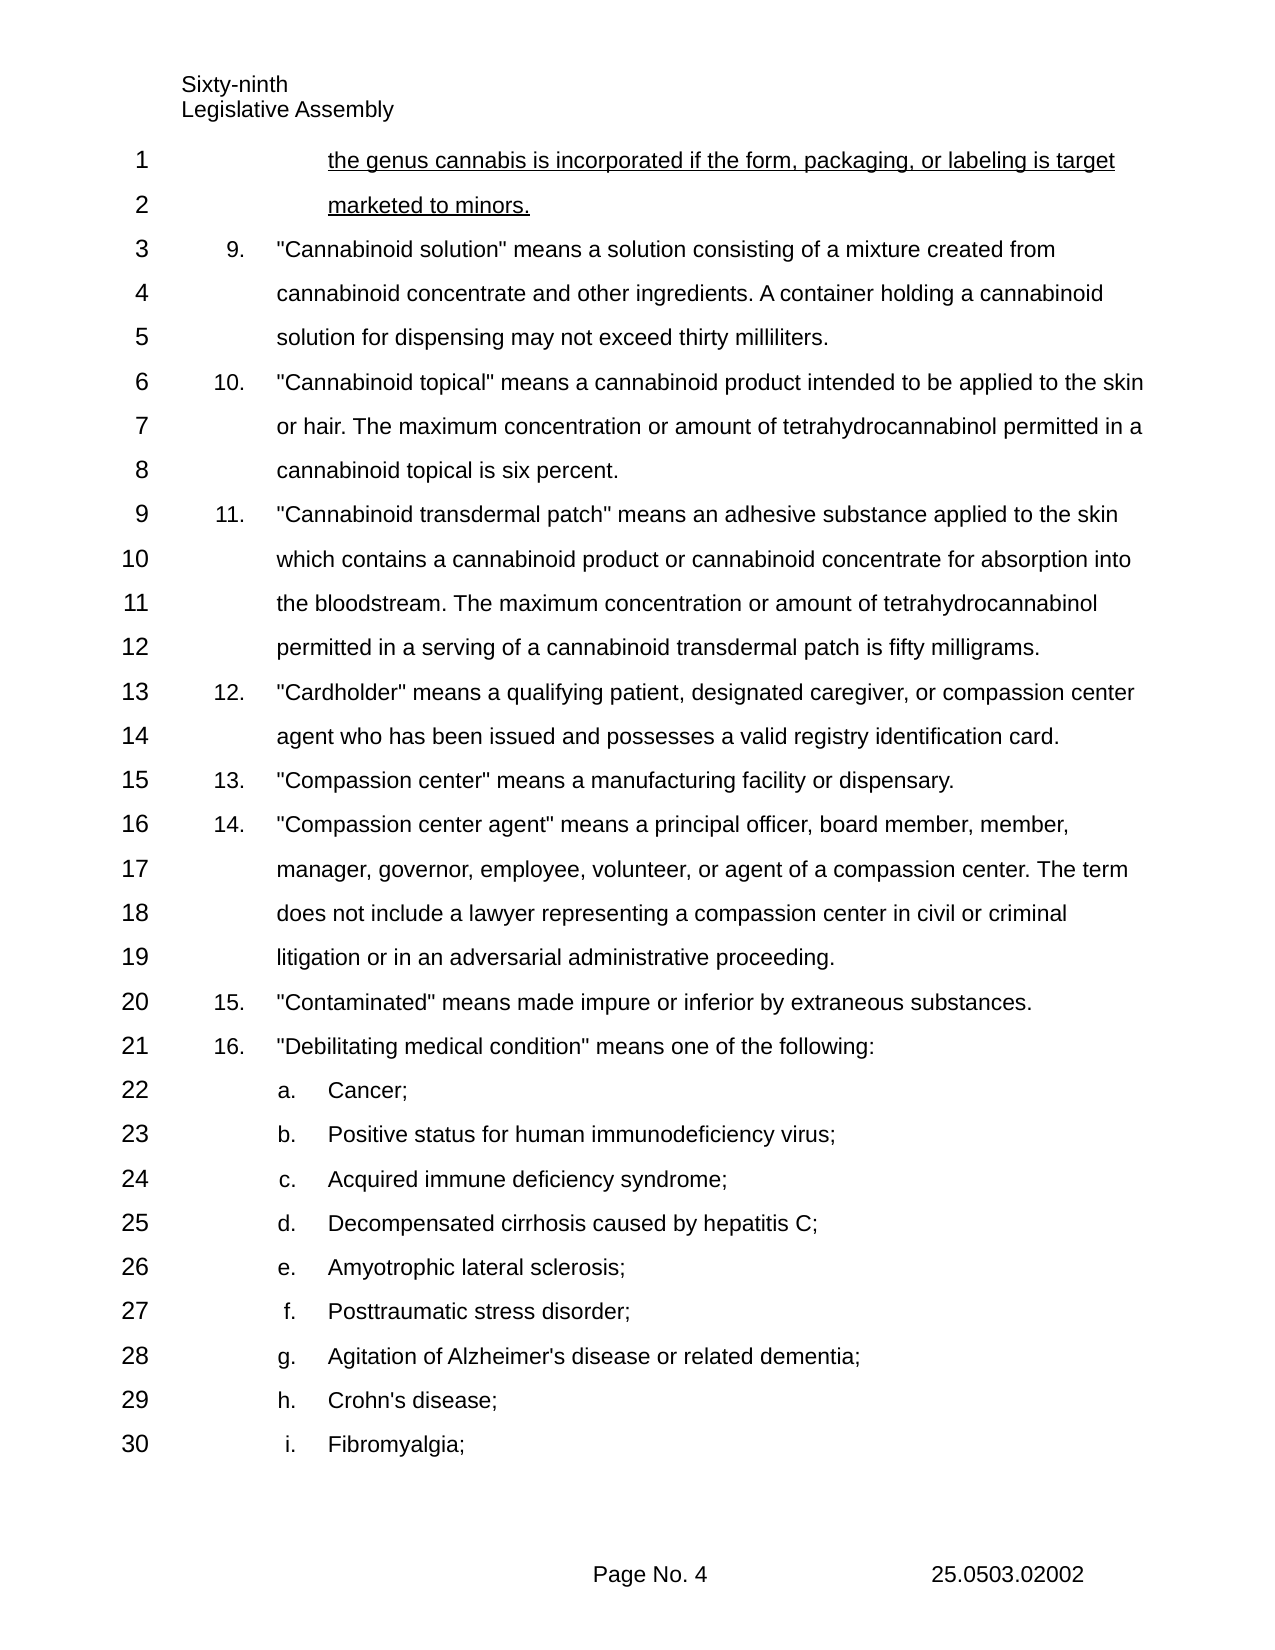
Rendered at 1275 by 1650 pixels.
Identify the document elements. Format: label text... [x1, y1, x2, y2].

text 10. "Cannabinoid topical" means a cannabinoid product intended to be applied to the skin or hair. The maximum concentration or amount of tetrahydrocannabinol permitted in a cannabinoid topical is six percent. [181, 355, 1154, 487]
text 9. "Cannabinoid solution" means a solution consisting of a mixture created from cannabinoid concentrate and other ingredients. A container holding a cannabinoid solution for dispensing may not exceed thirty milliliters. [181, 222, 1154, 355]
text c. Acquired immune deficiency syndrome; [181, 1152, 1154, 1196]
text 16. "Debilitating medical condition" means one of the following: [181, 1019, 1154, 1063]
text 11. "Cannabinoid transdermal patch" means an adhesive substance applied to the skin which contains a cannabinoid product or cannabinoid concentrate for absorption into the bloodstream. The maximum concentration or amount of tetrahydrocannabinol permitted in a serving of a cannabinoid transdermal patch is fifty milligrams. [181, 487, 1154, 664]
text h. Crohn's disease; [181, 1373, 1154, 1417]
text f. Posttraumatic stress disorder; [181, 1284, 1154, 1329]
text the genus cannabis is incorporated if the form, packaging, or labeling is target marketed to minors. [181, 133, 1154, 222]
text g. Agitation of Alzheimer's disease or related dementia; [181, 1329, 1154, 1373]
text b. Positive status for human immunodeficiency virus; [181, 1107, 1154, 1152]
text 14. "Compassion center agent" means a principal officer, board member, member, manager, governor, employee, volunteer, or agent of a compassion center. The term does not include a lawyer representing a compassion center in civil or criminal litigation or in an adversarial administrative proceeding. [181, 797, 1154, 974]
text d. Decompensated cirrhosis caused by hepatitis C; [181, 1196, 1154, 1240]
text 15. "Contaminated" means made impure or inferior by extraneous substances. [181, 974, 1154, 1019]
text a. Cancer; [181, 1063, 1154, 1107]
text i. Fibromyalgia; [181, 1417, 1154, 1461]
text e. Amyotrophic lateral sclerosis; [181, 1240, 1154, 1284]
text 13. "Compassion center" means a manufacturing facility or dispensary. [181, 753, 1154, 797]
text 12. "Cardholder" means a qualifying patient, designated caregiver, or compassion center agent who has been issued and possesses a valid registry identification card. [181, 664, 1154, 753]
